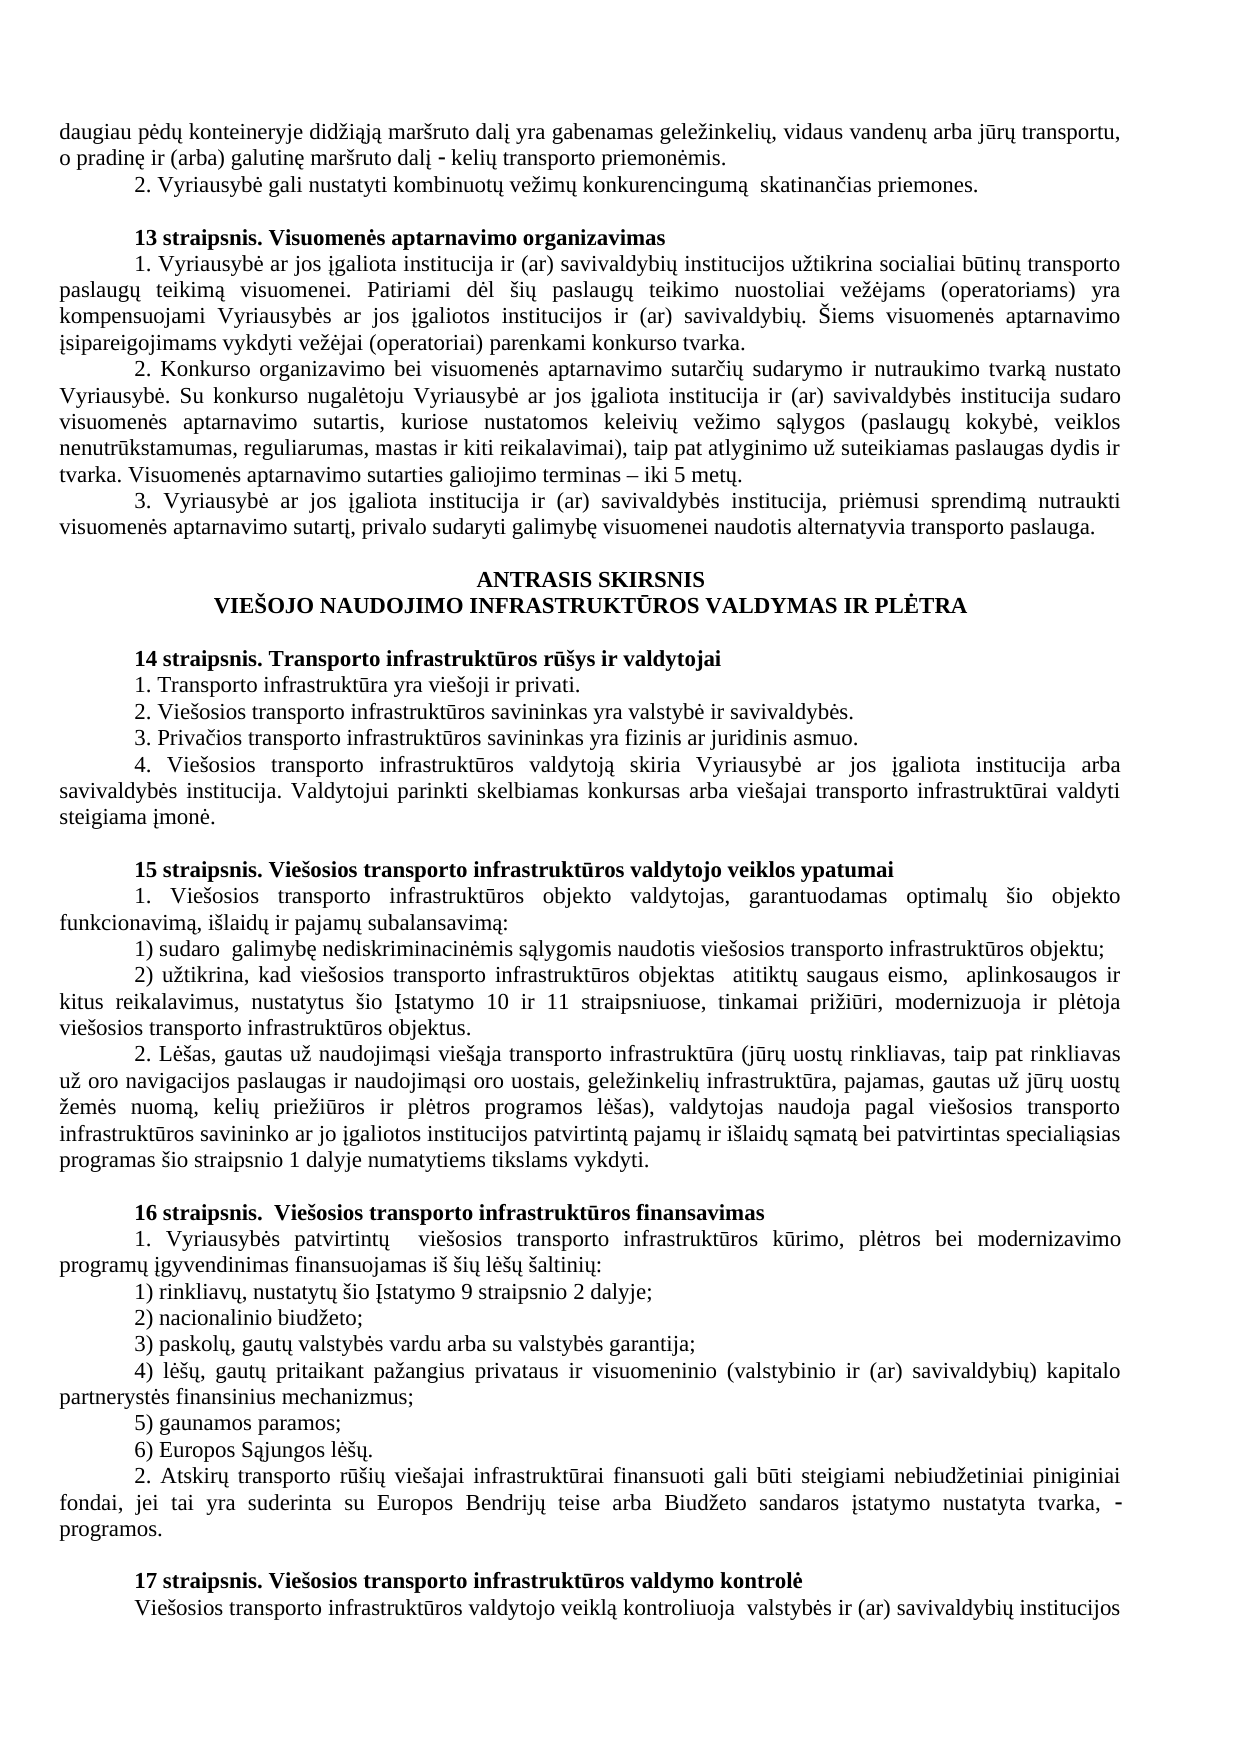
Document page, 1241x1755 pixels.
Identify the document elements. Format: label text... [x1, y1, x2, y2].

text 1. Viešosios transporto infrastruktūros objekto valdytojas, garantuodamas optimalų šio objekto funkcionavimą, išlaidų ir pajamų subalansavimą: [59, 882, 1122, 935]
text VIEŠOJO NAUDOJIMO INFRASTRUKTŪROS VALDYMAS IR PLĖTRA [59, 592, 1122, 619]
subtitle ANTRASIS SKIRSNIS [59, 566, 1122, 592]
text 15 straipsnis. Viešosios transporto infrastruktūros valdytojo veiklos ypatumai [134, 856, 1122, 882]
text 16 straipsnis. Viešosios transporto infrastruktūros finansavimas [59, 1199, 1122, 1225]
text 2. Atskirų transporto rūšių viešajai infrastruktūrai finansuoti gali būti steigiami nebiudžetiniai piniginiai fondai, jei tai yra suderinta su Europos Bendrijų teise arba Biudžeto sandaros įstatymo nustatyta tvarka,  programos. [59, 1462, 1122, 1541]
text 2) nacionalinio biudžeto; [59, 1304, 1122, 1330]
text 2) užtikrina, kad viešosios transporto infrastruktūros objektas atitiktų saugaus eismo, aplinkosaugos ir kitus reikalavimus, nustatytus šio Įstatymo 10 ir 11 straipsniuose, tinkamai prižiūri, modernizuoja ir plėtoja viešosios transporto infrastruktūros objektus. [59, 961, 1122, 1041]
text 1. Vyriausybės patvirtintų viešosios transporto infrastruktūros kūrimo, plėtros bei modernizavimo programų įgyvendinimas finansuojamas iš šių lėšų šaltinių: [59, 1225, 1122, 1278]
text 4) lėšų, gautų pritaikant pažangius privataus ir visuomeninio (valstybinio ir (ar) savivaldybių) kapitalo partnerystės finansinius mechanizmus; [59, 1357, 1122, 1409]
text 2. Lėšas, gautas už naudojimąsi viešąja transporto infrastruktūra (jūrų uostų rinkliavas, taip pat rinkliavas už oro navigacijos paslaugas ir naudojimąsi oro uostais, geležinkelių infrastruktūra, pajamas, gautas už jūrų uostų žemės nuomą, kelių priežiūros ir plėtros programos lėšas), valdytojas naudoja pagal viešosios transporto infrastruktūros savininko ar jo įgaliotos institucijos patvirtintą pajamų ir išlaidų sąmatą bei patvirtintas specialiąsias programas šio straipsnio 1 dalyje numatytiems tikslams vykdyti. [59, 1041, 1122, 1172]
text 1) sudaro galimybę nediskriminacinėmis sąlygomis naudotis viešosios transporto infrastruktūros objektu; [59, 935, 1122, 961]
text 17 straipsnis. Viešosios transporto infrastruktūros valdymo kontrolė [59, 1568, 1122, 1594]
text 3) paskolų, gautų valstybės vardu arba su valstybės garantija; [59, 1330, 1122, 1357]
text 13 straipsnis. Visuomenės aptarnavimo organizavimas [59, 223, 1122, 250]
text 5) gaunamos paramos; [59, 1409, 1122, 1436]
text daugiau pėdų konteineryje didžiąją maršruto dalį yra gabenamas geležinkelių, vidaus vandenų arba jūrų transportu, o pradinę ir (arba) galutinę maršruto dalį  kelių transporto priemonėmis. [59, 118, 1122, 171]
text 2. Vyriausybė gali nustatyti kombinuotų vežimų konkurencingumą skatinančias priemones. [59, 171, 1122, 197]
text 1. Vyriausybė ar jos įgaliota institucija ir (ar) savivaldybių institucijos užtikrina socialiai būtinų transporto paslaugų teikimą visuomenei. Patiriami dėl šių paslaugų teikimo nuostoliai vežėjams (operatoriams) yra kompensuojami Vyriausybės ar jos įgaliotos institucijos ir (ar) savivaldybių. Šiems visuomenės aptarnavimo įsipareigojimams vykdyti vežėjai (operatoriai) parenkami konkurso tvarka. [59, 250, 1122, 355]
text 3. Vyriausybė ar jos įgaliota institucija ir (ar) savivaldybės institucija, priėmusi sprendimą nutraukti visuomenės aptarnavimo sutartį, privalo sudaryti galimybę visuomenei naudotis alternatyvia transporto paslauga. [59, 487, 1122, 540]
text 6) Europos Sąjungos lėšų. [59, 1436, 1122, 1462]
text 14 straipsnis. Transporto infrastruktūros rūšys ir valdytojai [59, 645, 1122, 672]
text 2. Konkurso organizavimo bei visuomenės aptarnavimo sutarčių sudarymo ir nutraukimo tvarką nustato Vyriausybė. Su konkurso nugalėtoju Vyriausybė ar jos įgaliota institucija ir (ar) savivaldybės institucija sudaro visuomenės aptarnavimo sutartis, kuriose nustatomos keleivių vežimo sąlygos (paslaugų kokybė, veiklos nenutrūkstamumas, reguliarumas, mastas ir kiti reikalavimai), taip pat atlyginimo už suteikiamas paslaugas dydis ir tvarka. Visuomenės aptarnavimo sutarties galiojimo terminas – iki 5 metų. [59, 355, 1122, 487]
text Viešosios transporto infrastruktūros valdytojo veiklą kontroliuoja valstybės ir (ar) savivaldybių institucijos [59, 1594, 1122, 1620]
text 4. Viešosios transporto infrastruktūros valdytoją skiria Vyriausybė ar jos įgaliota institucija arba savivaldybės institucija. Valdytojui parinkti skelbiamas konkursas arba viešajai transporto infrastruktūrai valdyti steigiama įmonė. [59, 751, 1122, 830]
text 1) rinkliavų, nustatytų šio Įstatymo 9 straipsnio 2 dalyje; [59, 1278, 1122, 1304]
text 3. Privačios transporto infrastruktūros savininkas yra fizinis ar juridinis asmuo. [59, 724, 1122, 751]
text 2. Viešosios transporto infrastruktūros savininkas yra valstybė ir savivaldybės. [59, 698, 1122, 724]
text 1. Transporto infrastruktūra yra viešoji ir privati. [59, 672, 1122, 698]
